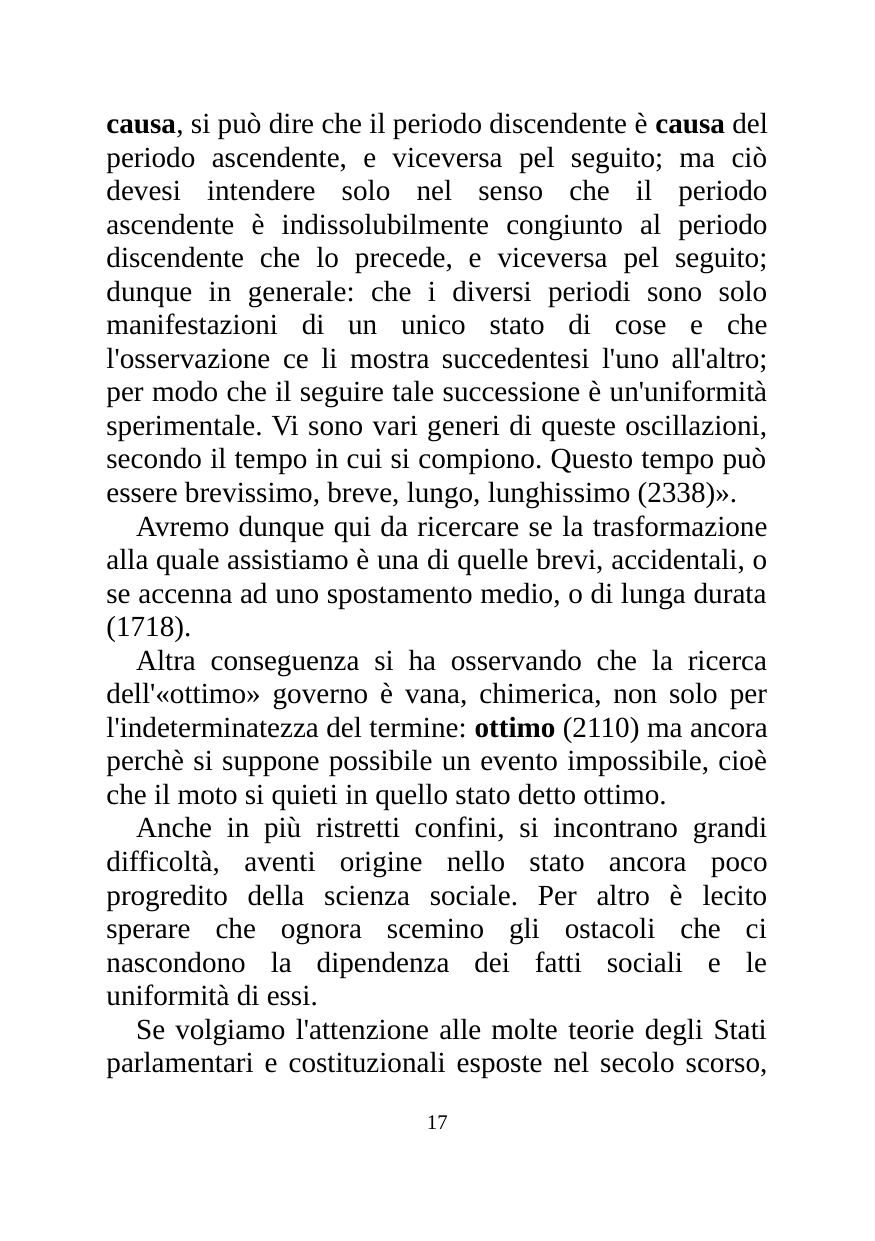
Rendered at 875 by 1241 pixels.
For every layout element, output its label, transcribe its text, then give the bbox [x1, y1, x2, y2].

text Anche in più ristretti confini, si incontrano grandi difficoltà, aventi origine nello stato ancora poco progredito della scienza sociale. Per altro è lecito sperare che ognora scemino gli ostacoli che ci nascondono la dipendenza dei fatti sociali e le uniformità di essi. [106, 811, 768, 1012]
text Se volgiamo l'attenzione alle molte teorie degli Stati parlamentari e costituzionali esposte nel secolo scorso, [106, 1012, 768, 1079]
text causa, si può dire che il periodo discendente è causa del periodo ascendente, e viceversa pel seguito; ma ciò devesi intendere solo nel senso che il periodo ascendente è indissolubilmente congiunto al periodo discendente che lo precede, e viceversa pel seguito; dunque in generale: che i diversi periodi sono solo manifestazioni di un unico stato di cose e che l'osservazione ce li mostra succedentesi l'uno all'altro; per modo che il seguire tale successione è un'uniformità sperimentale. Vi sono vari generi di queste oscillazioni, secondo il tempo in cui si compiono. Questo tempo può essere brevissimo, breve, lungo, lunghissimo (2338)». [106, 106, 768, 509]
text Altra conseguenza si ha osservando che la ricerca dell'«ottimo» governo è vana, chimerica, non solo per l'indeterminatezza del termine: ottimo (2110) ma ancora perchè si suppone possibile un evento impossibile, cioè che il moto si quieti in quello stato detto ottimo. [106, 643, 768, 811]
text Avremo dunque qui da ricercare se la trasformazione alla quale assistiamo è una di quelle brevi, accidentali, o se accenna ad uno spostamento medio, o di lunga durata (1718). [106, 509, 768, 643]
